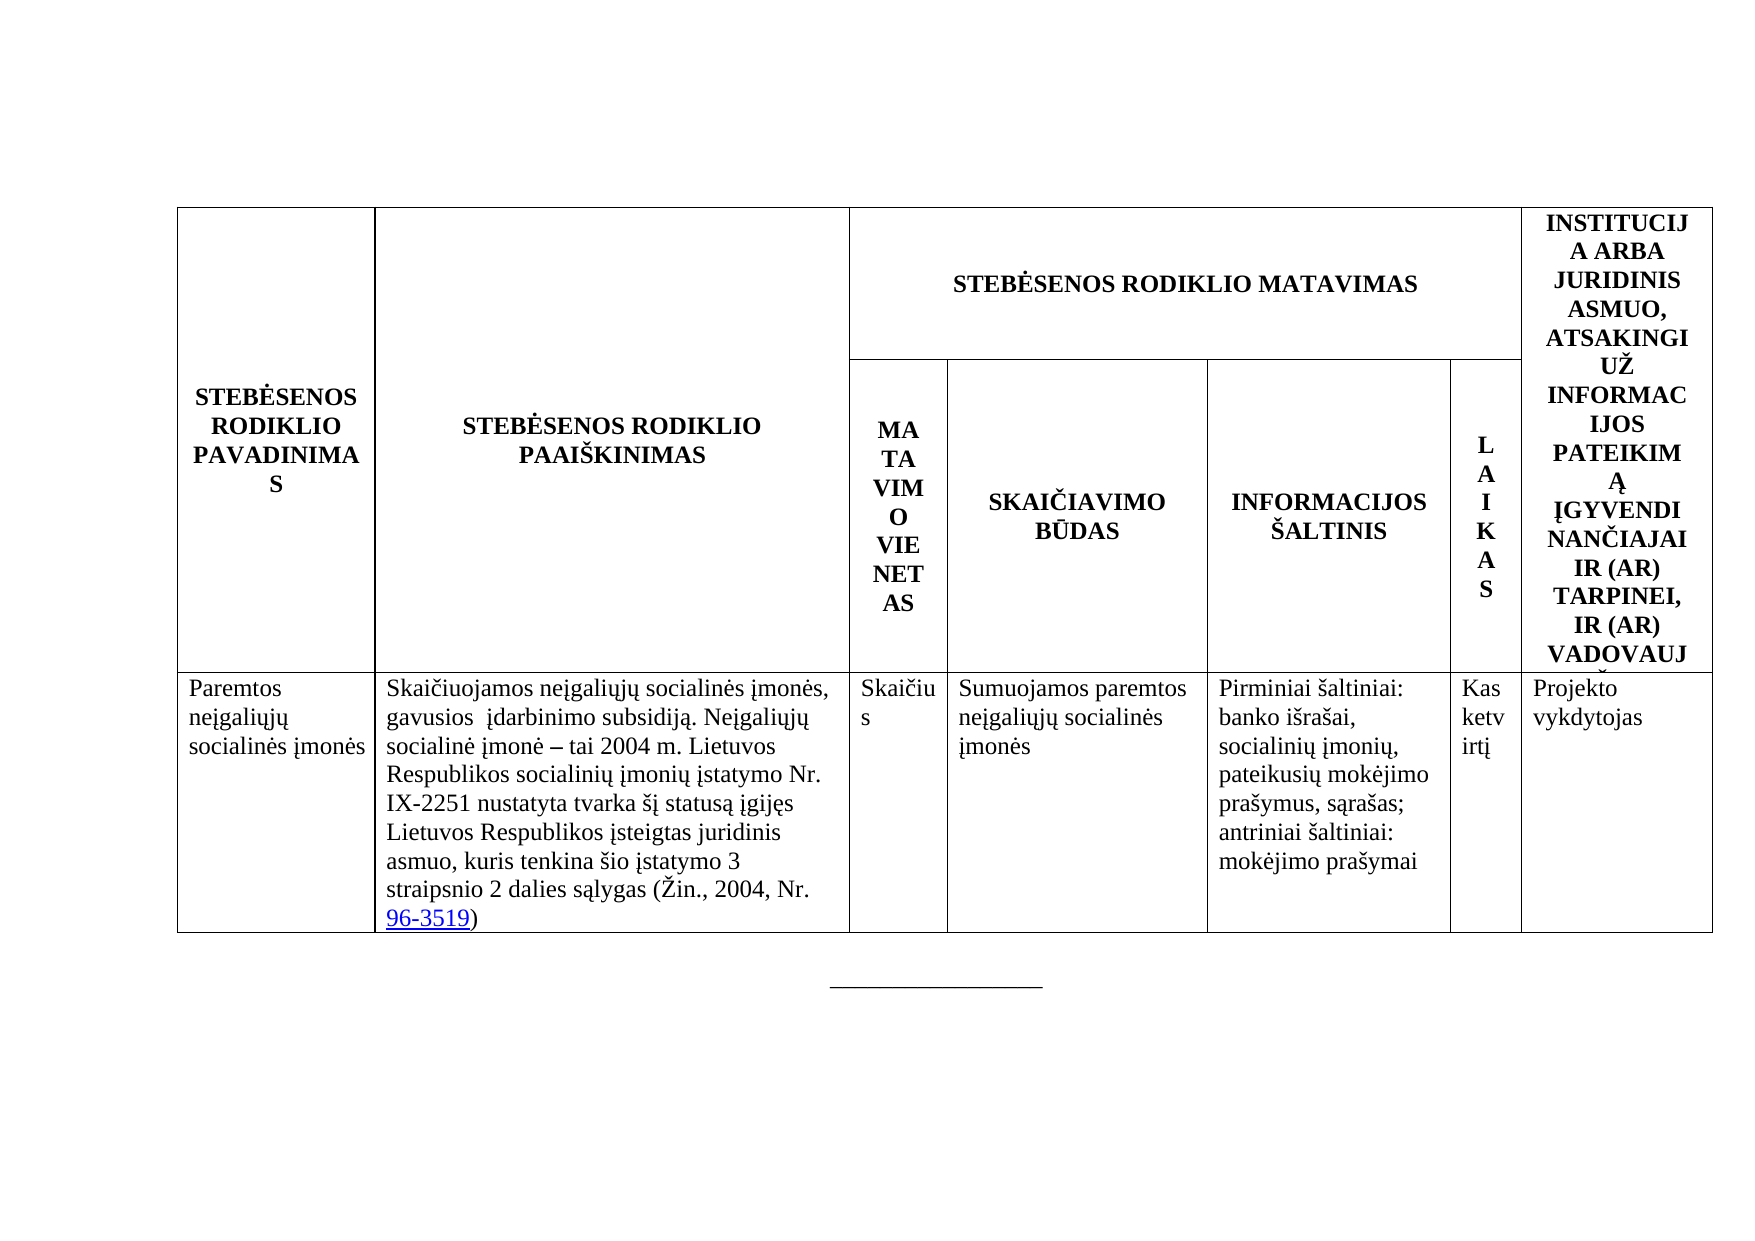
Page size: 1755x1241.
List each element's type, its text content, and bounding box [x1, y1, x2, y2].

table_cell Skaičius [850, 673, 947, 932]
table_cell Sumuojamos paremtos neįgaliųjų socialinės įmonės [948, 673, 1207, 932]
table_header INSTITUCIJA ARBA JURIDINIS ASMUO, ATSAKINGI UŽ INFORMACIJOS PATEIKIMĄ ĮGYVENDINANČIAJAI IR (AR) TARPINEI, IR (AR) VADOVAUJANČIAJAI INSTITUCIJOMS [1522, 208, 1712, 672]
table_cell INFORMACIJOS ŠALTINIS [1208, 360, 1450, 672]
table_cell Pirminiai šaltiniai: banko išrašai, socialinių įmonių, pateikusių mokėjimo prašymus, sąrašas; antriniai šaltiniai: mokėjimo prašymai [1208, 673, 1450, 932]
text _________________ [177, 962, 1695, 991]
table_header STEBĖSENOS RODIKLIO PAAIŠKINIMAS [376, 208, 849, 672]
table_cell Skaičiuojamos neįgaliųjų socialinės įmonės, gavusios įdarbinimo subsidiją. Neįgaliųjų socialinė įmonė – tai 2004 m. Lietuvos Respublikos socialinių įmonių įstatymo Nr. IX-2251 nustatyta tvarka šį statusą įgijęs Lietuvos Respublikos įsteigtas juridinis asmuo, kuris tenkina šio įstatymo 3 straipsnio 2 dalies sąlygas (Žin., 2004, Nr. 96-3519) [376, 673, 849, 932]
table_header STEBĖSENOS RODIKLIO MATAVIMAS [850, 208, 1521, 359]
table_cell LAIKAS [1451, 360, 1521, 672]
table_cell Kas ketvirtį [1451, 673, 1521, 932]
table_cell MATAVIMO VIENETAS [850, 360, 947, 672]
table_cell SKAIČIAVIMO BŪDAS [948, 360, 1207, 672]
table_header STEBĖSENOS RODIKLIO PAVADINIMAS [178, 208, 374, 672]
table_cell Paremtos neįgaliųjų socialinės įmonės [178, 673, 374, 932]
table_cell Projekto vykdytojas [1522, 673, 1712, 932]
